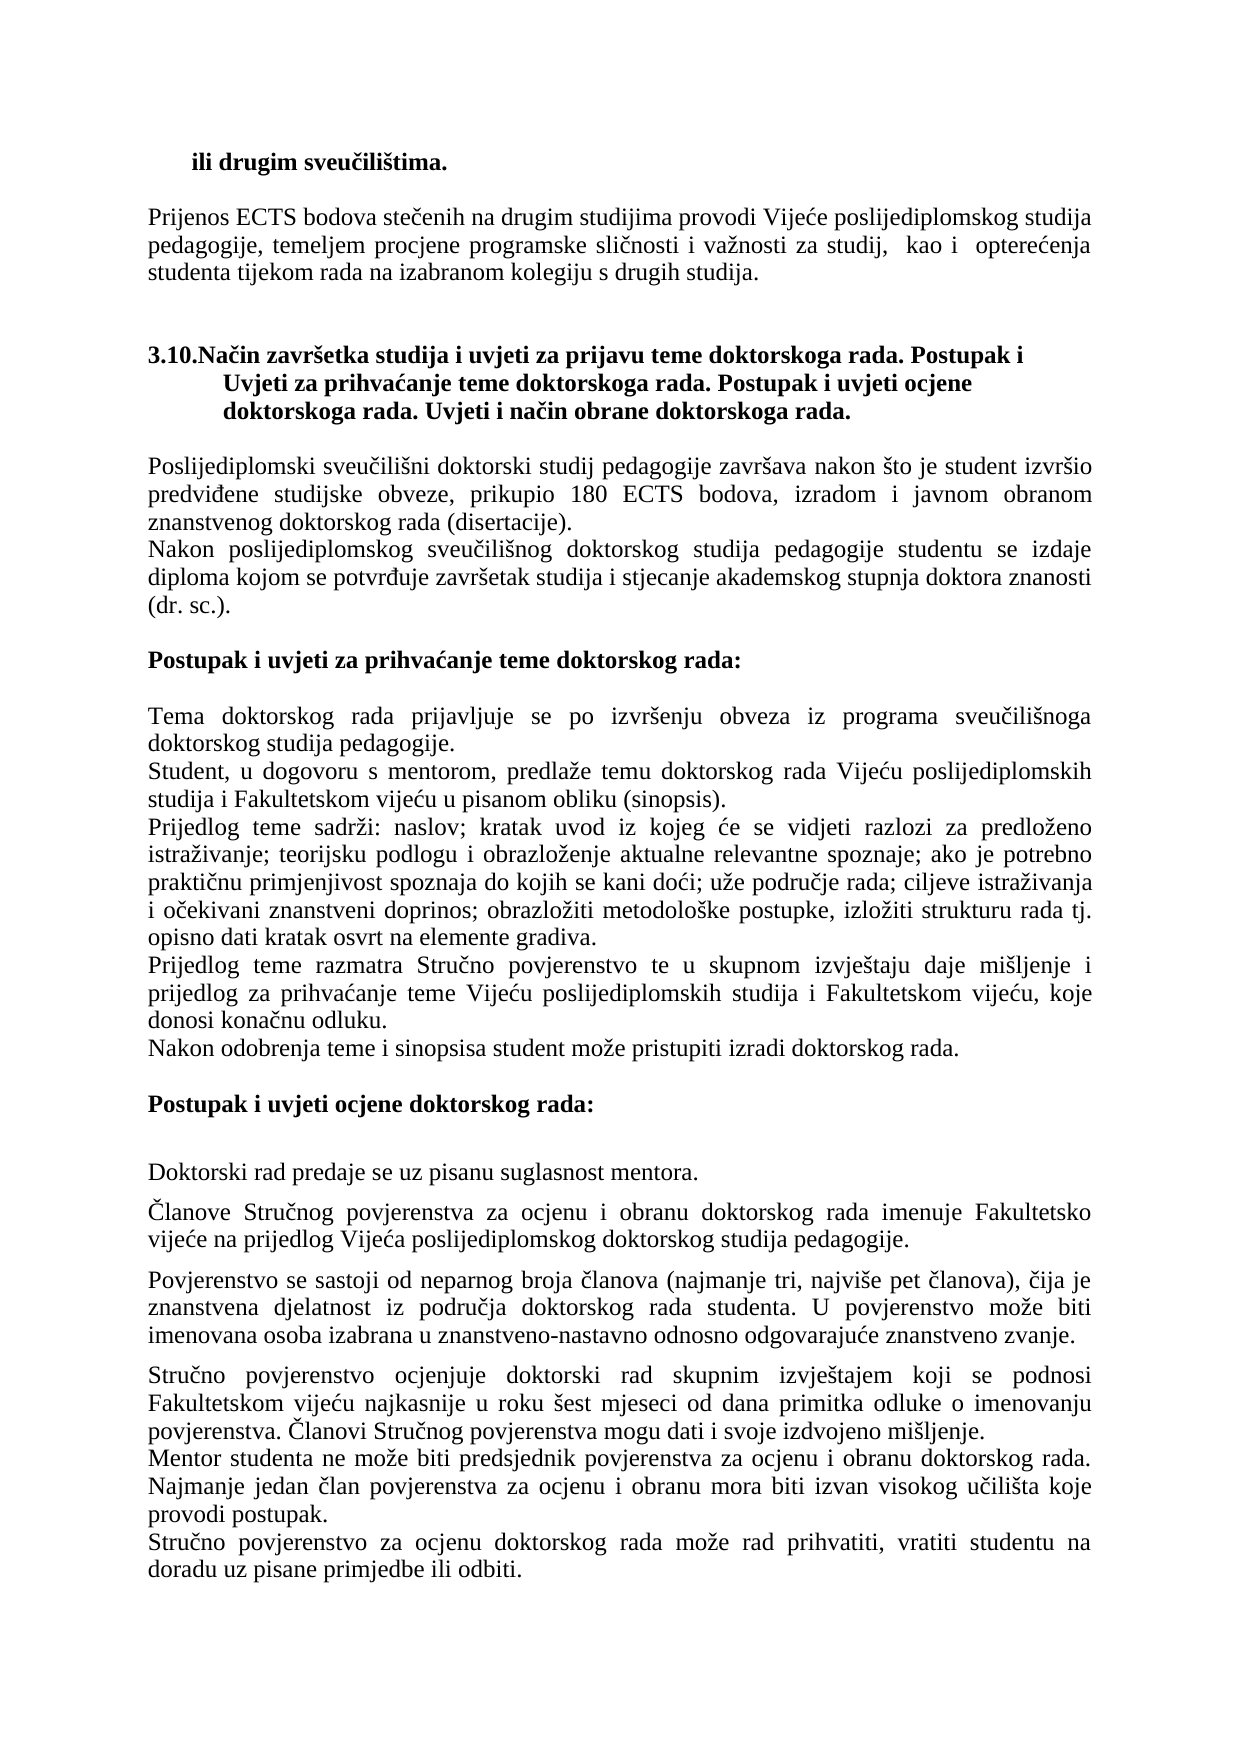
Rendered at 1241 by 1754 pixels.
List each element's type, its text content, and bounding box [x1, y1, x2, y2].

text Postupak i uvjeti za prihvaćanje teme doktorskog rada: [148, 646, 1092, 674]
text Postupak i uvjeti ocjene doktorskog rada: [148, 1090, 1092, 1117]
text Tema doktorskog rada prijavljuje se po izvršenju obveza iz programa sveučilišnoga doktorskog studija pedagogije. [148, 702, 1092, 757]
text Prijedlog teme sadrži: naslov; kratak uvod iz kojeg će se vidjeti razlozi za predloženo istraživanje; teorijsku podlogu i obrazloženje aktualne relevantne spoznaje; ako je potrebno praktičnu primjenjivost spoznaja do kojih se kani doći; uže područje rada; ciljeve istraživanja i očekivani znanstveni doprinos; obrazložiti metodološke postupke, izložiti strukturu rada tj. opisno dati kratak osvrt na elemente gradiva. [148, 813, 1092, 951]
text Uvjeti za prihvaćanje teme doktorskoga rada. Postupak i uvjeti ocjene [148, 369, 1092, 397]
text Stručno povjerenstvo za ocjenu doktorskog rada može rad prihvatiti, vratiti studentu na doradu uz pisane primjedbe ili odbiti. [148, 1528, 1092, 1583]
text Nakon odobrenja teme i sinopsisa student može pristupiti izradi doktorskog rada. [148, 1034, 1092, 1062]
list Način završetka studija i uvjeti za prijavu teme doktorskoga rada. Postupak i [148, 342, 1092, 369]
text Nakon poslijediplomskog sveučilišnog doktorskog studija pedagogije studentu se izdaje diploma kojom se potvrđuje završetak studija i stjecanje akademskog stupnja doktora znanosti (dr. sc.). [148, 536, 1092, 619]
text Poslijediplomski sveučilišni doktorski studij pedagogije završava nakon što je student izvršio predviđene studijske obveze, prikupio 180 ECTS bodova, izradom i javnom obranom znanstvenog doktorskog rada (disertacije). [148, 452, 1092, 536]
text Student, u dogovoru s mentorom, predlaže temu doktorskog rada Vijeću poslijediplomskih studija i Fakultetskom vijeću u pisanom obliku (sinopsis). [148, 757, 1092, 813]
text Prijenos ECTS bodova stečenih na drugim studijima provodi Vijeće poslijediplomskog studija pedagogije, temeljem procjene programske sličnosti i važnosti za studij, kao i opterećenja studenta tijekom rada na izabranom kolegiju s drugih studija. [148, 203, 1092, 286]
text Doktorski rad predaje se uz pisanu suglasnost mentora. [148, 1158, 1092, 1185]
text Članove Stručnog povjerenstva za ocjenu i obranu doktorskog rada imenuje Fakultetsko vijeće na prijedlog Vijeća poslijediplomskog doktorskog studija pedagogije. [148, 1198, 1092, 1253]
text Prijedlog teme razmatra Stručno povjerenstvo te u skupnom izvještaju daje mišljenje i prijedlog za prihvaćanje teme Vijeću poslijediplomskih studija i Fakultetskom vijeću, koje donosi konačnu odluku. [148, 951, 1092, 1034]
text ili drugim sveučilištima. [185, 148, 1092, 175]
text doktorskoga rada. Uvjeti i način obrane doktorskoga rada. [148, 397, 1092, 425]
text Povjerenstvo se sastoji od neparnog broja članova (najmanje tri, najviše pet članova), čija je znanstvena djelatnost iz područja doktorskog rada studenta. U povjerenstvo može biti imenovana osoba izabrana u znanstveno-nastavno odnosno odgovarajuće znanstveno zvanje. [148, 1266, 1092, 1349]
text Stručno povjerenstvo ocjenjuje doktorski rad skupnim izvještajem koji se podnosi Fakultetskom vijeću najkasnije u roku šest mjeseci od dana primitka odluke o imenovanju povjerenstva. Članovi Stručnog povjerenstva mogu dati i svoje izdvojeno mišljenje. [148, 1361, 1092, 1444]
text Mentor studenta ne može biti predsjednik povjerenstva za ocjenu i obranu doktorskog rada. Najmanje jedan član povjerenstva za ocjenu i obranu mora biti izvan visokog učilišta koje provodi postupak. [148, 1444, 1092, 1528]
